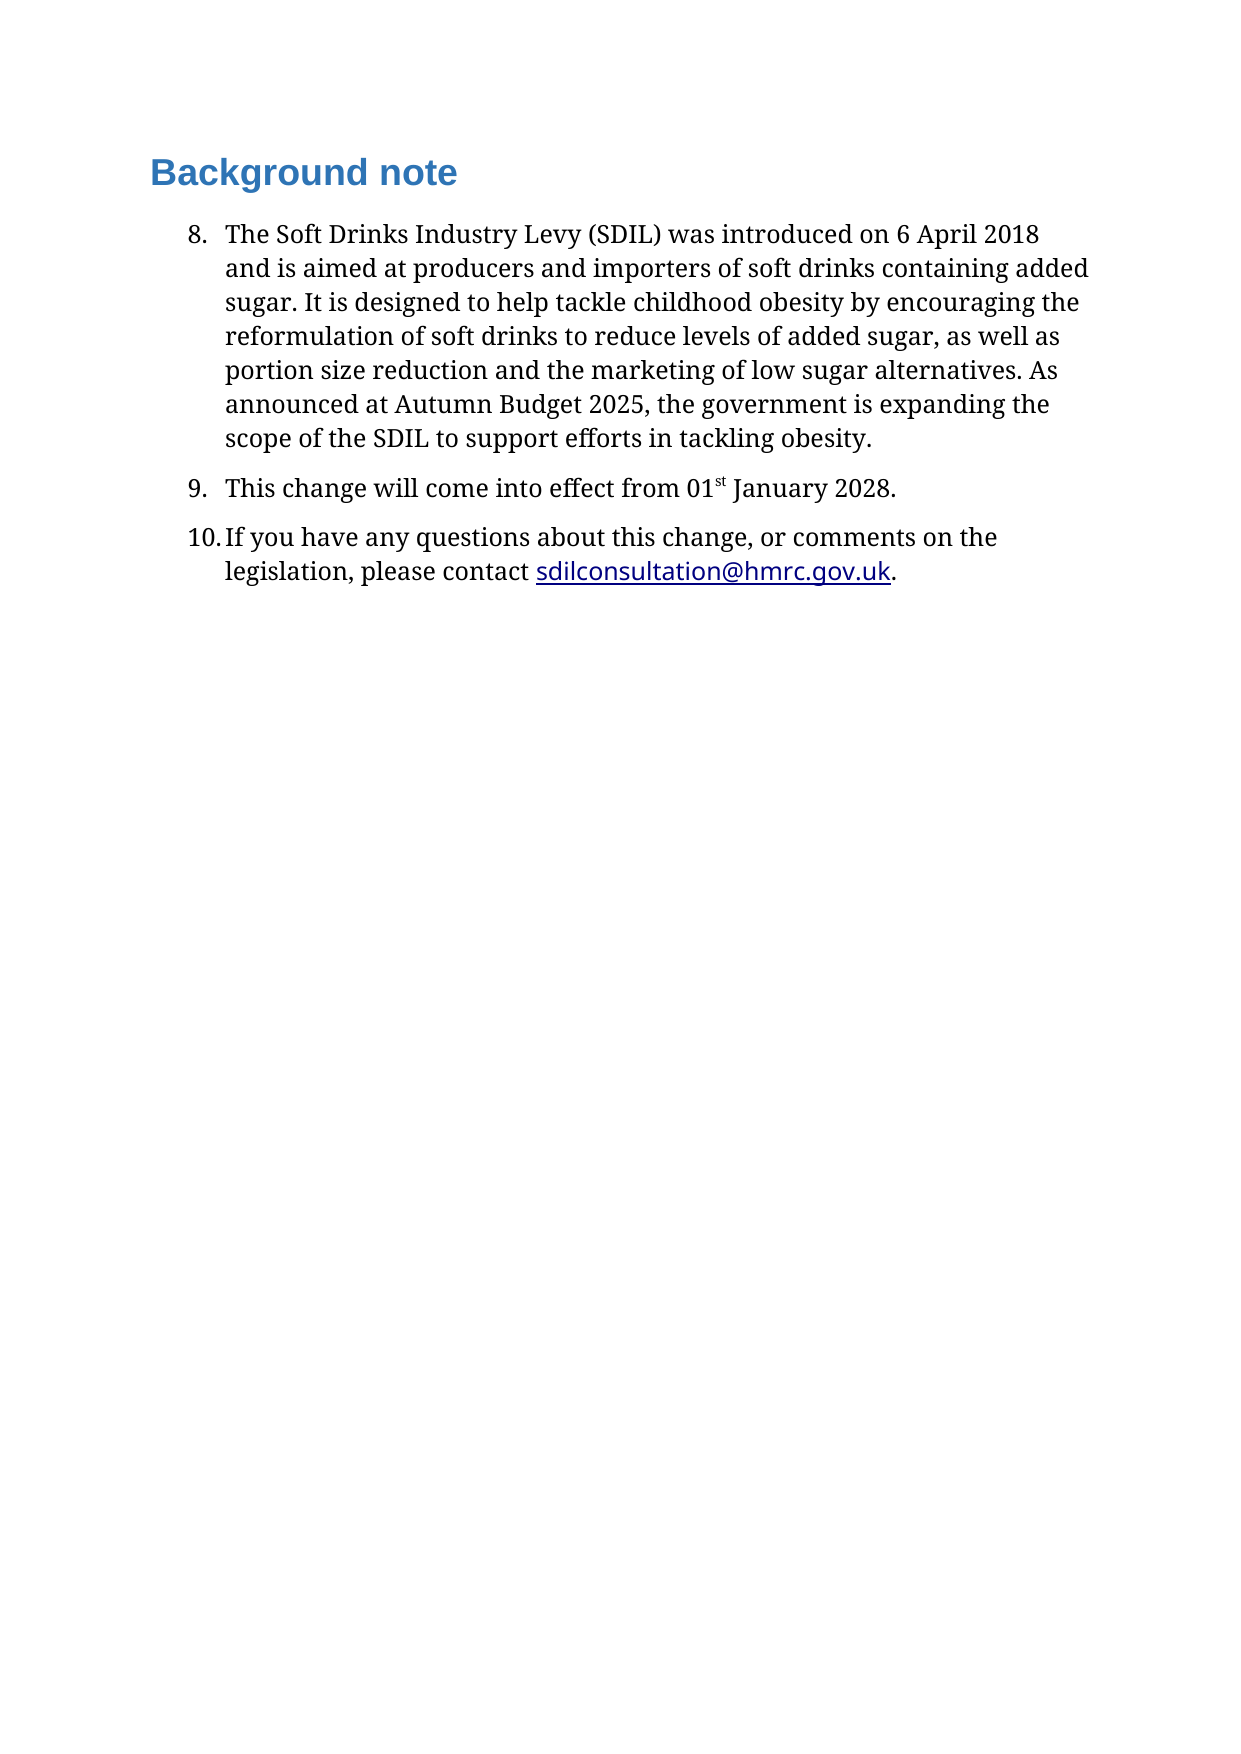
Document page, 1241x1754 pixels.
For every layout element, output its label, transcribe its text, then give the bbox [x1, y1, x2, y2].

list The Soft Drinks Industry Levy (SDIL) was introduced on 6 April 2018 and is aimed at producers and importers of soft drinks containing added sugar. It is designed to help tackle childhood obesity by encouraging the reformulation of soft drinks to reduce levels of added sugar, as well as portion size reduction and the marketing of low sugar alternatives. As announced at Autumn Budget 2025, the government is expanding the scope of the SDIL to support efforts in tackling obesity. [187, 216, 1090, 455]
subtitle Background note [150, 150, 1090, 193]
list If you have any questions about this change, or comments on the legislation, please contact sdilconsultation@hmrc.gov.uk. [187, 520, 1090, 588]
list This change will come into effect from 01st January 2028. [187, 470, 1090, 504]
